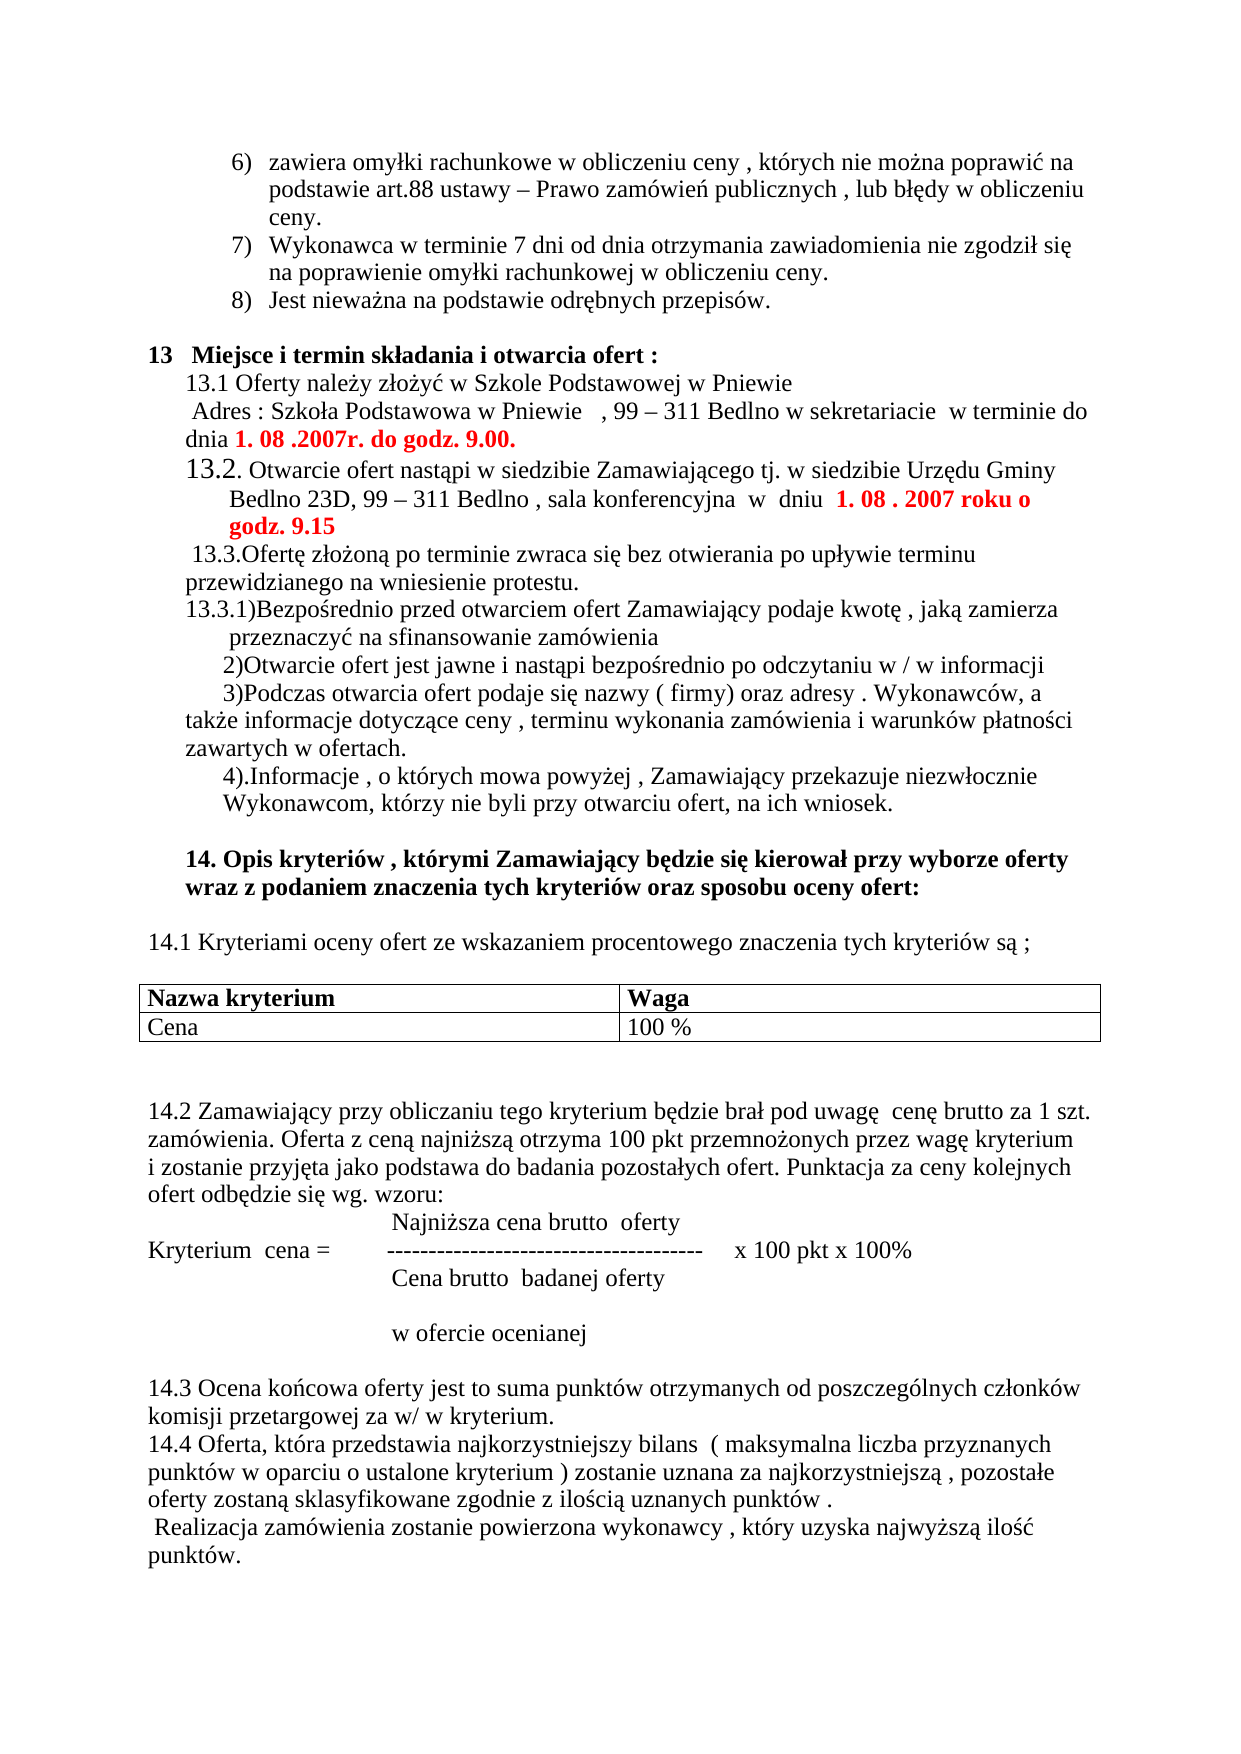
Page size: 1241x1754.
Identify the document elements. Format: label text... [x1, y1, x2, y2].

text w ofercie ocenianej [148, 1319, 1092, 1347]
text Kryterium cena = -------------------------------------- x 100 pkt x 100% [148, 1236, 1092, 1264]
list . Otwarcie ofert nastąpi w siedzibie Zamawiającego tj. w siedzibie Urzędu Gminy Bedlno 23D, 99 – 311 Bedlno , sala konferencyjna w dniu 1. 08 . 2007 roku o godz. 9.15 [185, 452, 1092, 540]
table_header Waga [620, 985, 1100, 1012]
text 4).Informacje , o których mowa powyżej , Zamawiający przekazuje niezwłocznie Wykonawcom, którzy nie byli przy otwarciu ofert, na ich wniosek. [223, 762, 1092, 817]
text 14. Opis kryteriów , którymi Zamawiający będzie się kierował przy wyborze oferty wraz z podaniem znaczenia tych kryteriów oraz sposobu oceny ofert: [185, 845, 1092, 900]
text Realizacja zamówienia zostanie powierzona wykonawcy , który uzyska najwyższą ilość punktów. [148, 1513, 1092, 1568]
list .1)Bezpośrednio przed otwarciem ofert Zamawiający podaje kwotę , jaką zamierza przeznaczyć na sfinansowanie zamówienia [185, 596, 1092, 651]
text 3)Podczas otwarcia ofert podaje się nazwy ( firmy) oraz adresy . Wykonawców, a także informacje dotyczące ceny , terminu wykonania zamówienia i warunków płatności zawartych w ofertach. [185, 679, 1092, 762]
text 14.4 Oferta, która przedstawia najkorzystniejszy bilans ( maksymalna liczba przyznanych punktów w oparciu o ustalone kryterium ) zostanie uznana za najkorzystniejszą , pozostałe oferty zostaną sklasyfikowane zgodnie z ilością uznanych punktów . [148, 1430, 1092, 1513]
list Wykonawca w terminie 7 dni od dnia otrzymania zawiadomienia nie zgodził się na poprawienie omyłki rachunkowej w obliczeniu ceny. [231, 231, 1092, 286]
text Cena brutto badanej oferty [148, 1264, 1092, 1291]
text 14.1 Kryteriami oceny ofert ze wskazaniem procentowego znaczenia tych kryteriów są ; [148, 928, 1092, 956]
text 14.2 Zamawiający przy obliczaniu tego kryterium będzie brał pod uwagę cenę brutto za 1 szt. zamówienia. Oferta z ceną najniższą otrzyma 100 pkt przemnożonych przez wagę kryterium i zostanie przyjęta jako podstawa do badania pozostałych ofert. Punktacja za ceny kolejnych ofert odbędzie się wg. wzoru: [148, 1097, 1092, 1208]
list Jest nieważna na podstawie odrębnych przepisów. [231, 286, 1092, 314]
table_header Nazwa kryterium [140, 985, 619, 1012]
list Oferty należy złożyć w Szkole Podstawowej w Pniewie [185, 369, 1092, 397]
table_cell Cena [140, 1013, 619, 1041]
text Najniższa cena brutto oferty [148, 1208, 1092, 1236]
text 2)Otwarcie ofert jest jawne i nastąpi bezpośrednio po odczytaniu w / w informacji [223, 651, 1092, 679]
list Miejsce i termin składania i otwarcia ofert : [148, 342, 1092, 369]
list zawiera omyłki rachunkowe w obliczeniu ceny , których nie można poprawić na podstawie art.88 ustawy – Prawo zamówień publicznych , lub błędy w obliczeniu ceny. [231, 148, 1092, 231]
text Adres : Szkoła Podstawowa w Pniewie , 99 – 311 Bedlno w sekretariacie w terminie do dnia 1. 08 .2007r. do godz. 9.00. [185, 397, 1092, 452]
text 13.3.Ofertę złożoną po terminie zwraca się bez otwierania po upływie terminu przewidzianego na wniesienie protestu. [185, 540, 1092, 596]
table_cell 100 % [620, 1013, 1100, 1041]
text 14.3 Ocena końcowa oferty jest to suma punktów otrzymanych od poszczególnych członków komisji przetargowej za w/ w kryterium. [148, 1374, 1092, 1430]
